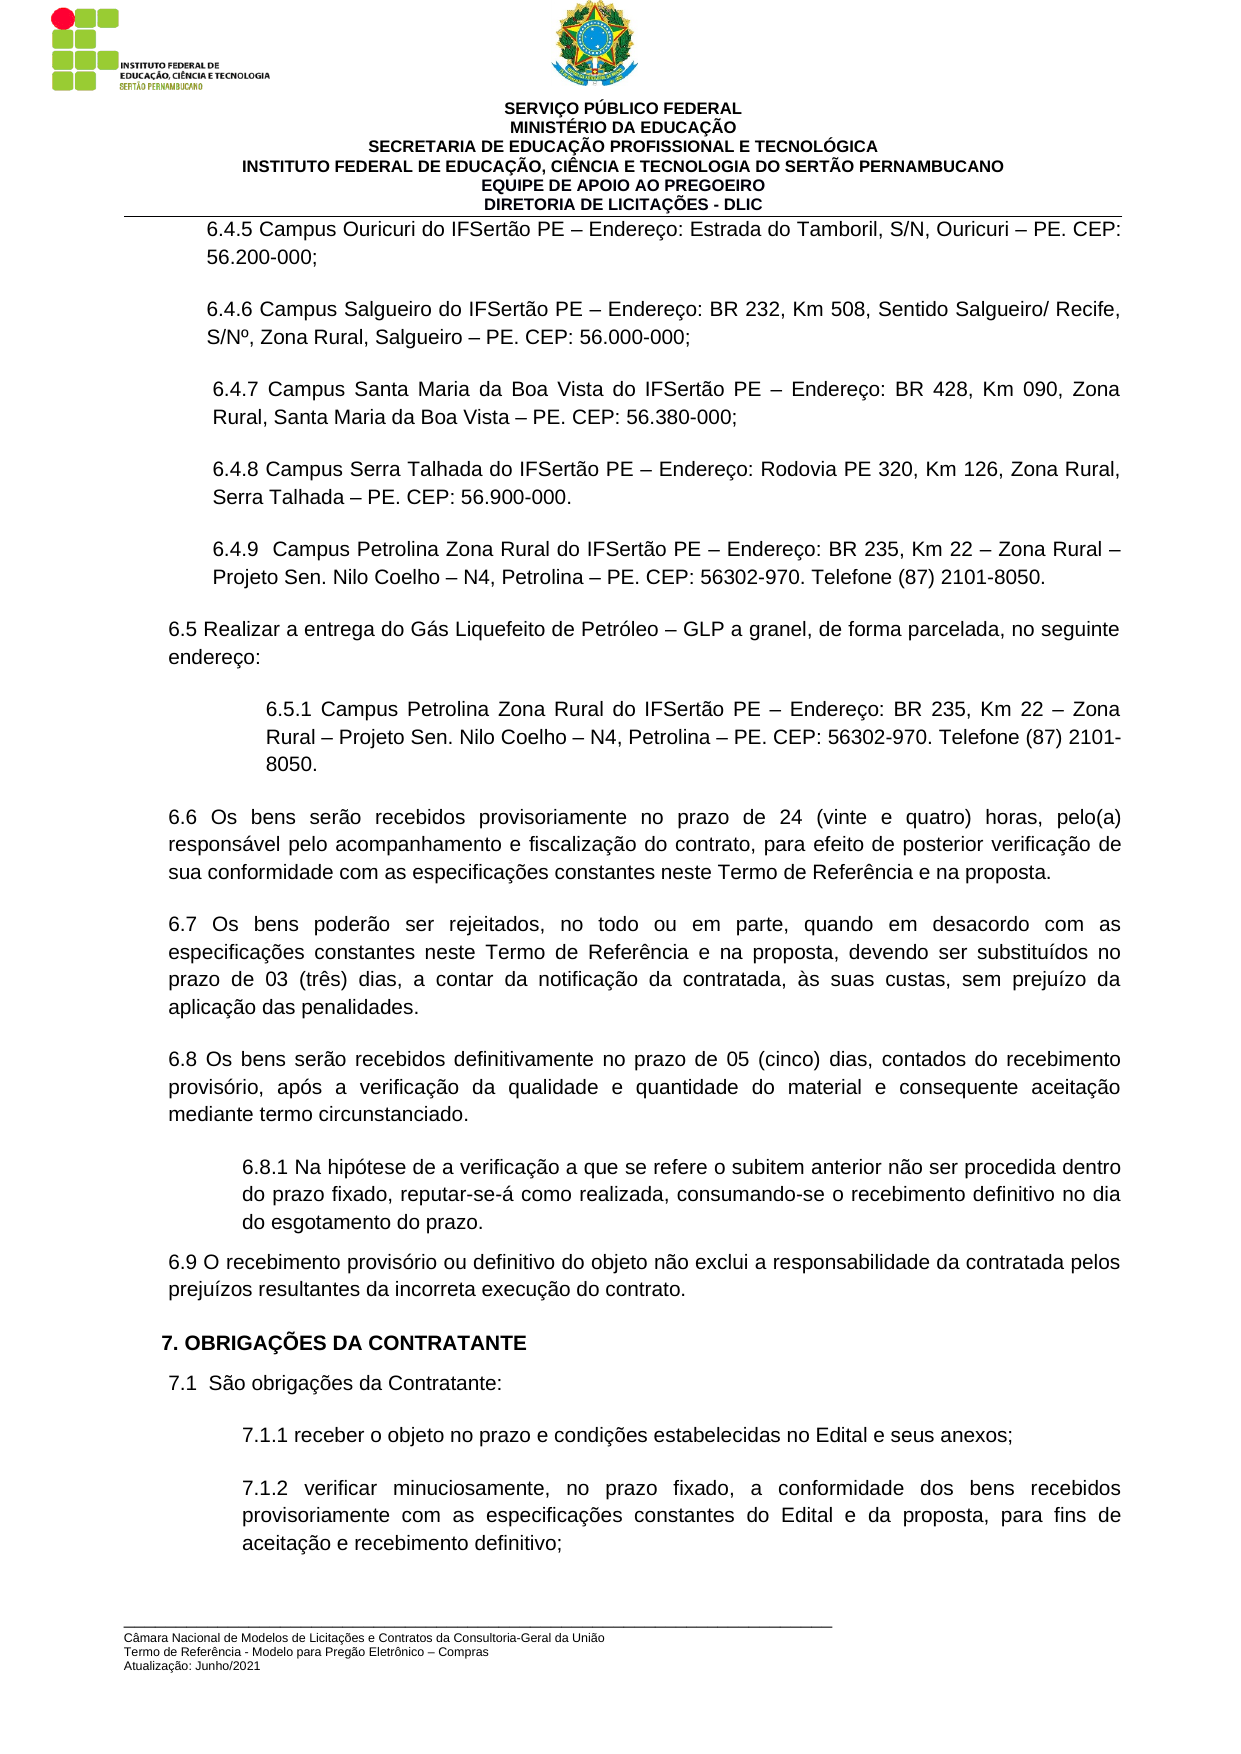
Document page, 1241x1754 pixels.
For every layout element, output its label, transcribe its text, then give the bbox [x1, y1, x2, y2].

list 6.5 Realizar a entrega do Gás Liquefeito de Petróleo – GLP a granel, de forma parcelada, no seguinte endereço: [168, 617, 1122, 668]
list 7.1.2 verificar minuciosamente, no prazo fixado, a conformidade dos bens recebidos provisoriamente com as especificações constantes do Edital e da proposta, para fins de aceitação e recebimento definitivo; [242, 1476, 1122, 1555]
list 7.1 São obrigações da Contratante: [168, 1371, 1122, 1395]
text 6.4.7 Campus Santa Maria da Boa Vista do IFSertão PE – Endereço: BR 428, Km 090, Zona Rural, Santa Maria da Boa Vista – PE. CEP: 56.380-000; [212, 377, 1122, 428]
list 6.6 Os bens serão recebidos provisoriamente no prazo de 24 (vinte e quatro) horas, pelo(a) responsável pelo acompanhamento e fiscalização do contrato, para efeito de posterior verificação de sua conformidade com as especificações constantes neste Termo de Referência e na proposta. [168, 804, 1122, 883]
picture [43, 5, 277, 95]
list 6.7 Os bens poderão ser rejeitados, no todo ou em parte, quando em desacordo com as especificações constantes neste Termo de Referência e na proposta, devendo ser substituídos no prazo de 03 (três) dias, a contar da notificação da contratada, às suas custas, sem prejuízo da aplicação das penalidades. [168, 912, 1122, 1018]
text 6.4.6 Campus Salgueiro do IFSertão PE – Endereço: BR 232, Km 508, Sentido Salgueiro/ Recife, S/Nº, Zona Rural, Salgueiro – PE. CEP: 56.000-000; [206, 297, 1122, 348]
list 7. OBRIGAÇÕES DA CONTRATANTE [124, 1331, 1122, 1355]
picture [551, 0, 638, 86]
text 6.4.8 Campus Serra Talhada do IFSertão PE – Endereço: Rodovia PE 320, Km 126, Zona Rural, Serra Talhada – PE. CEP: 56.900-000. [212, 457, 1122, 508]
list 6.8.1 Na hipótese de a verificação a que se refere o subitem anterior não ser procedida dentro do prazo fixado, reputar-se-á como realizada, consumando-se o recebimento definitivo no dia do esgotamento do prazo. [242, 1154, 1122, 1233]
list 6.8 Os bens serão recebidos definitivamente no prazo de 05 (cinco) dias, contados do recebimento provisório, após a verificação da qualidade e quantidade do material e consequente aceitação mediante termo circunstanciado. [168, 1047, 1122, 1126]
list 7.1.1 receber o objeto no prazo e condições estabelecidas no Edital e seus anexos; [242, 1423, 1122, 1447]
text 6.4.5 Campus Ouricuri do IFSertão PE – Endereço: Estrada do Tamboril, S/N, Ouricuri – PE. CEP: 56.200-000; [206, 217, 1122, 268]
list 6.9 O recebimento provisório ou definitivo do objeto não exclui a responsabilidade da contratada pelos prejuízos resultantes da incorreta execução do contrato. [168, 1249, 1122, 1301]
text 6.5.1 Campus Petrolina Zona Rural do IFSertão PE – Endereço: BR 235, Km 22 – Zona Rural – Projeto Sen. Nilo Coelho – N4, Petrolina – PE. CEP: 56302-970. Telefone (87) 2101-8050. [266, 697, 1122, 776]
text 6.4.9 Campus Petrolina Zona Rural do IFSertão PE – Endereço: BR 235, Km 22 – Zona Rural – Projeto Sen. Nilo Coelho – N4, Petrolina – PE. CEP: 56302-970. Telefone (87) 2101-8050. [212, 537, 1122, 588]
